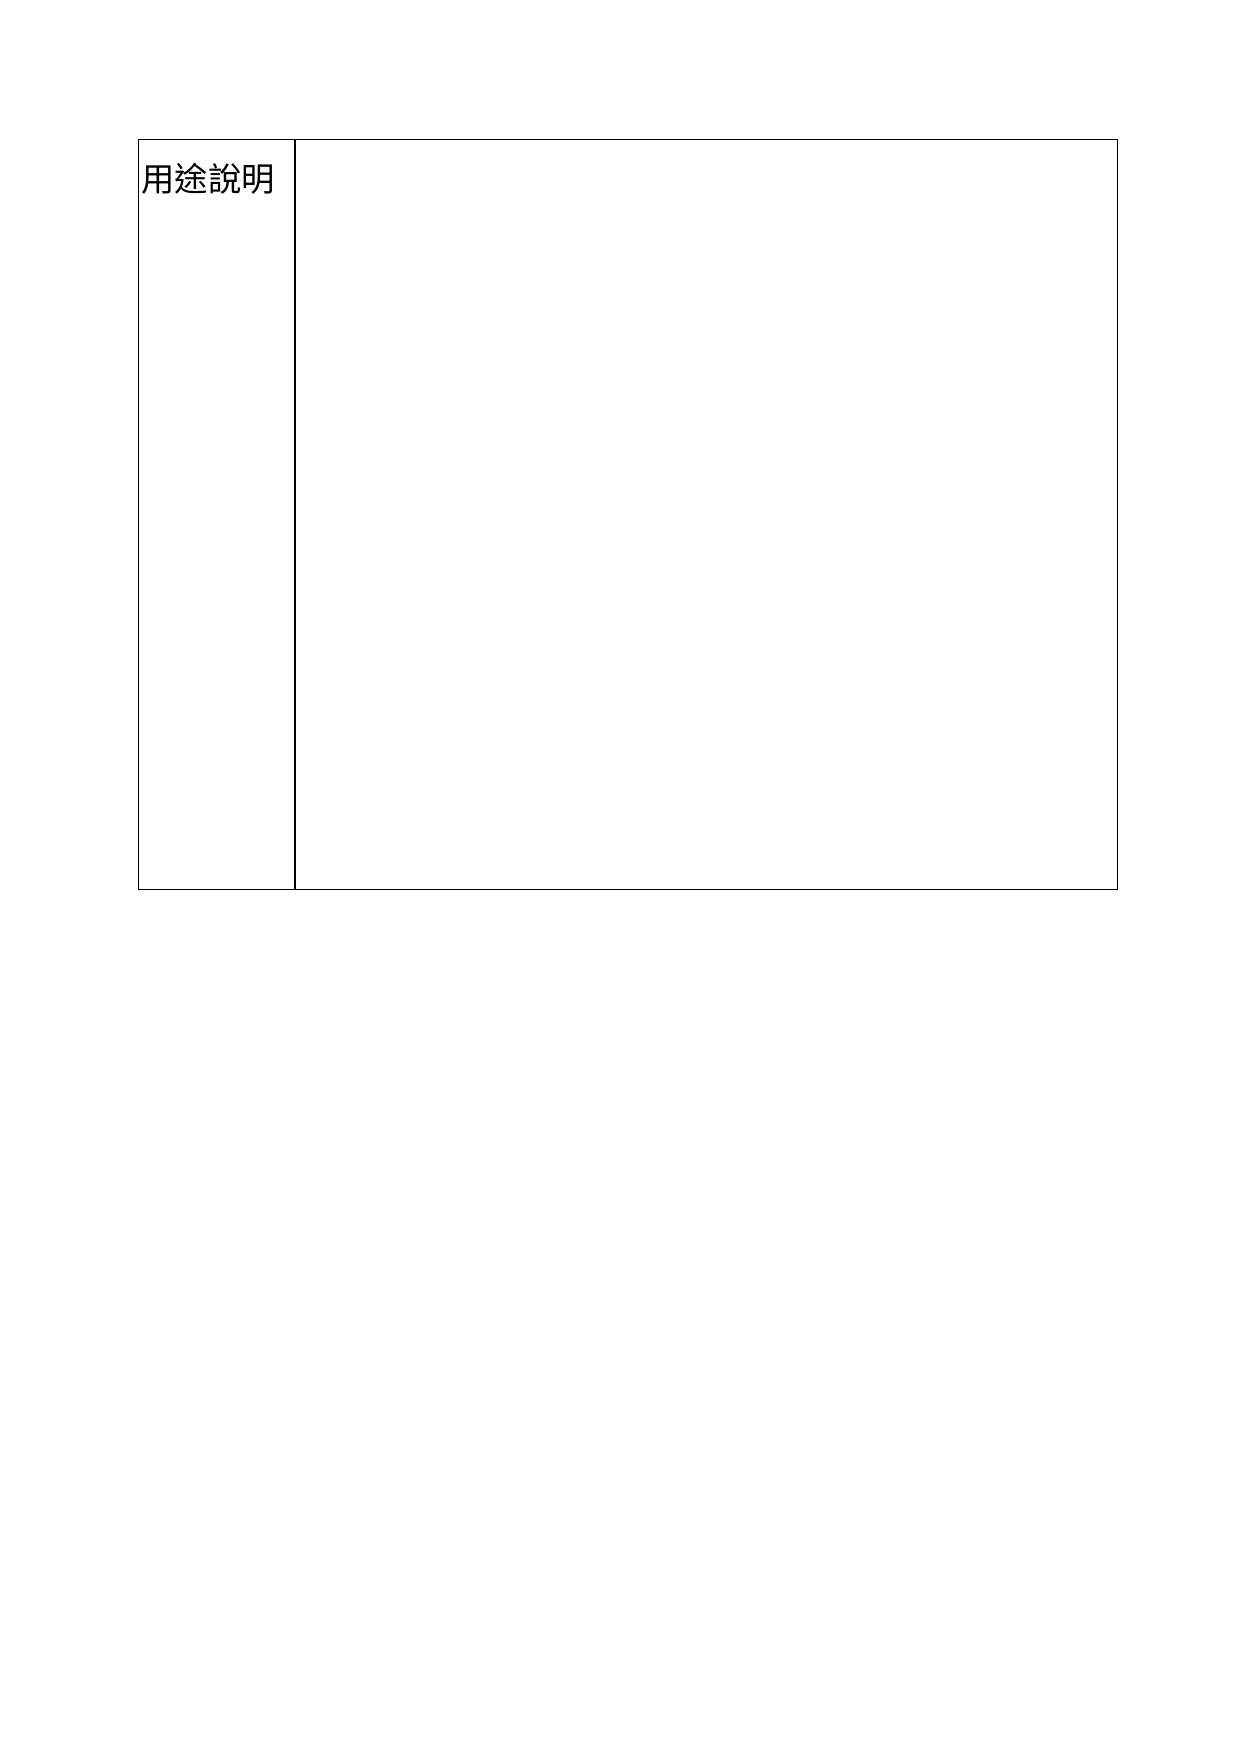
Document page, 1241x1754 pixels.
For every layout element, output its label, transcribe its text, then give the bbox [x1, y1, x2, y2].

table_cell 用途說明 [139, 140, 294, 889]
table_cell [296, 140, 1117, 889]
